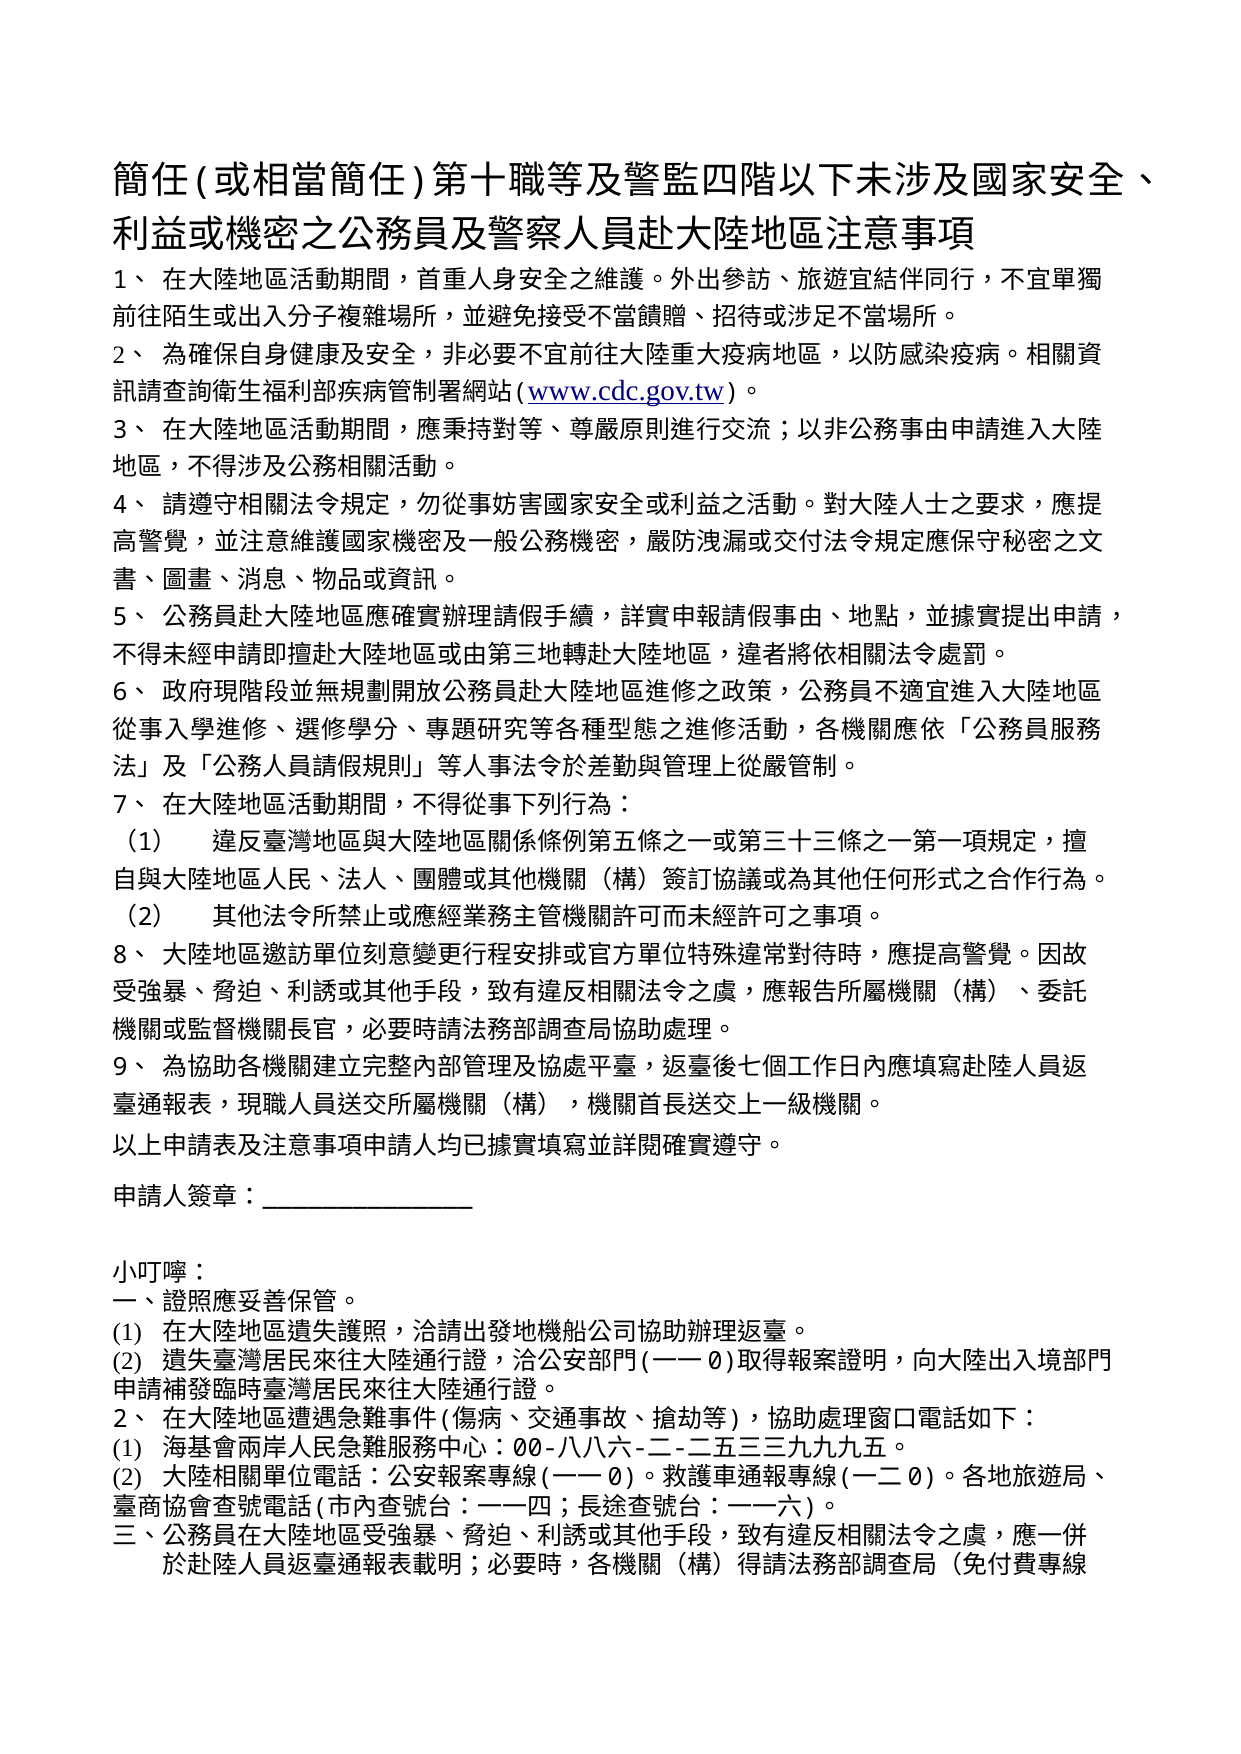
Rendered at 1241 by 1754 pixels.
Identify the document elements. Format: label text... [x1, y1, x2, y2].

list 違反臺灣地區與大陸地區關係條例第五條之一或第三十三條之一第一項規定，擅自與大陸地區人民、法人、團體或其他機關（構）簽訂協議或為其他任何形式之合作行為。 [112, 821, 1104, 896]
list 公務員赴大陸地區應確實辦理請假手續，詳實申報請假事由、地點，並據實提出申請，不得未經申請即擅赴大陸地區或由第三地轉赴大陸地區，違者將依相關法令處罰。 [112, 596, 1104, 671]
text 申請人簽章：______________ [112, 1162, 1119, 1217]
text 以上申請表及注意事項申請人均已據實填寫並詳閱確實遵守。 [112, 1121, 1119, 1162]
list 其他法令所禁止或應經業務主管機關許可而未經許可之事項。 [112, 896, 1104, 933]
list 為確保自身健康及安全，非必要不宜前往大陸重大疫病地區，以防感染疫病。相關資訊請查詢衛生福利部疾病管制署網站(www.cdc.gov.tw)。 [112, 333, 1104, 408]
list 在大陸地區活動期間，應秉持對等、尊嚴原則進行交流；以非公務事由申請進入大陸地區，不得涉及公務相關活動。 [112, 408, 1104, 483]
text 簡任(或相當簡任)第十職等及警監四階以下未涉及國家安全、利益或機密之公務員及警察人員赴大陸地區注意事項 [112, 150, 1128, 258]
list 在大陸地區活動期間，首重人身安全之維護。外出參訪、旅遊宜結伴同行，不宜單獨前往陌生或出入分子複雜場所，並避免接受不當饋贈、招待或涉足不當場所。 [112, 258, 1104, 333]
text 三、公務員在大陸地區受強暴、脅迫、利誘或其他手段，致有違反相關法令之虞，應一併於赴陸人員返臺通報表載明；必要時，各機關（構）得請法務部調查局（免付費專線 [112, 1521, 1104, 1579]
list 政府現階段並無規劃開放公務員赴大陸地區進修之政策，公務員不適宜進入大陸地區從事入學進修、選修學分、專題研究等各種型態之進修活動，各機關應依「公務員服務法」及「公務人員請假規則」等人事法令於差勤與管理上從嚴管制。 [112, 671, 1104, 783]
list 在大陸地區活動期間，不得從事下列行為： [112, 783, 1104, 821]
list 在大陸地區遭遇急難事件(傷病、交通事故、搶劫等)，協助處理窗口電話如下： [112, 1404, 1119, 1433]
list 為協助各機關建立完整內部管理及協處平臺，返臺後七個工作日內應填寫赴陸人員返臺通報表，現職人員送交所屬機關（構），機關首長送交上一級機關。 [112, 1046, 1104, 1121]
list 在大陸地區遺失護照，洽請出發地機船公司協助辦理返臺。 [112, 1317, 1119, 1346]
list 大陸地區邀訪單位刻意變更行程安排或官方單位特殊違常對待時，應提高警覺。因故受強暴、脅迫、利誘或其他手段，致有違反相關法令之虞，應報告所屬機關（構）、委託機關或監督機關長官，必要時請法務部調查局協助處理。 [112, 933, 1104, 1046]
list 請遵守相關法令規定，勿從事妨害國家安全或利益之活動。對大陸人士之要求，應提高警覺，並注意維護國家機密及一般公務機密，嚴防洩漏或交付法令規定應保守秘密之文書、圖畫、消息、物品或資訊。 [112, 483, 1104, 596]
text 小叮嚀： [112, 1258, 1104, 1287]
list 大陸相關單位電話：公安報案專線(一一0)。救護車通報專線(一二0)。各地旅遊局、臺商協會查號電話(市內查號台：一一四；長途查號台：一一六)。 [112, 1462, 1119, 1521]
text 一、證照應妥善保管。 [112, 1287, 1119, 1317]
list 海基會兩岸人民急難服務中心：00-八八六-二-二五三三九九九五。 [112, 1433, 1119, 1462]
list 遺失臺灣居民來往大陸通行證，洽公安部門(一一0)取得報案證明，向大陸出入境部門申請補發臨時臺灣居民來往大陸通行證。 [112, 1346, 1119, 1404]
